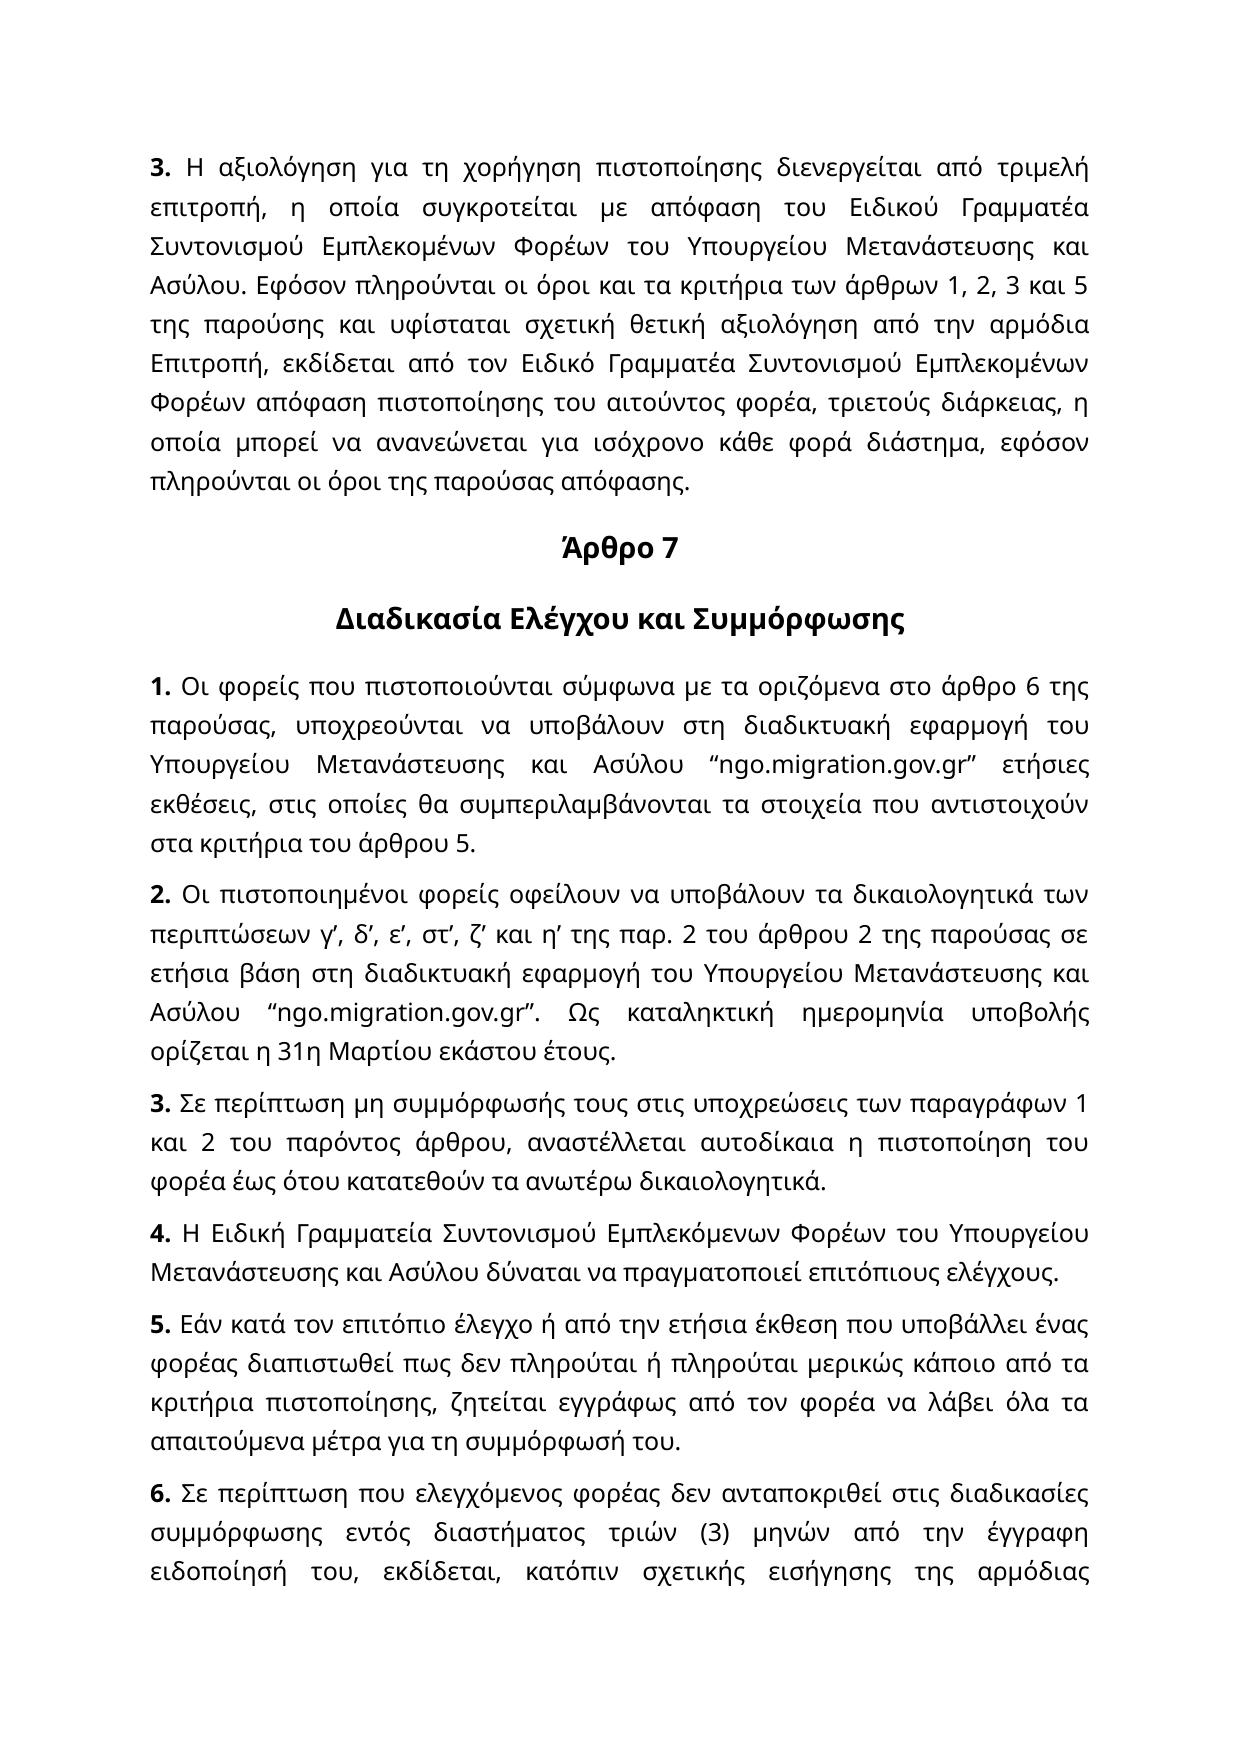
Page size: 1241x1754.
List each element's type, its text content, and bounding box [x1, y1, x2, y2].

text 5. Εάν κατά τον επιτόπιο έλεγχο ή από την ετήσια έκθεση που υποβάλλει ένας φορέας διαπιστωθεί πως δεν πληρούται ή πληρούται μερικώς κάποιο από τα κριτήρια πιστοποίησης, ζητείται εγγράφως από τον φορέα να λάβει όλα τα απαιτούμενα μέτρα για τη συμμόρφωσή του. [150, 1306, 1090, 1458]
text 4. Η Ειδική Γραμματεία Συντονισμού Εμπλεκόμενων Φορέων του Υπουργείου Μετανάστευσης και Ασύλου δύναται να πραγματοποιεί επιτόπιους ελέγχους. [150, 1215, 1090, 1289]
text 3. Η αξιολόγηση για τη χορήγηση πιστοποίησης διενεργείται από τριμελή επιτροπή, η οποία συγκροτείται με απόφαση του Ειδικού Γραμματέα Συντονισμού Εμπλεκομένων Φορέων του Υπουργείου Μετανάστευσης και Ασύλου. Εφόσον πληρούνται οι όροι και τα κριτήρια των άρθρων 1, 2, 3 και 5 της παρούσης και υφίσταται σχετική θετική αξιολόγηση από την αρμόδια Επιτροπή, εκδίδεται από τον Ειδικό Γραμματέα Συντονισμού Εμπλεκομένων Φορέων απόφαση πιστοποίησης του αιτούντος φορέα, τριετούς διάρκειας, η οποία μπορεί να ανανεώνεται για ισόχρονο κάθε φορά διάστημα, εφόσον πληρούνται οι όροι της παρούσας απόφασης. [150, 150, 1090, 497]
text 6. Σε περίπτωση που ελεγχόμενος φορέας δεν ανταποκριθεί στις διαδικασίες συμμόρφωσης εντός διαστήματος τριών (3) μηνών από την έγγραφη ειδοποίησή του, εκδίδεται, κατόπιν σχετικής εισήγησης της αρμόδιας [150, 1475, 1090, 1588]
subtitle Διαδικασία Ελέγχου και Συμμόρφωσης [150, 598, 1090, 638]
text 1. Οι φορείς που πιστοποιούνται σύμφωνα με τα οριζόμενα στο άρθρο 6 της παρούσας, υποχρεούνται να υποβάλουν στη διαδικτυακή εφαρμογή του Υπουργείου Μετανάστευσης και Ασύλου “ngo.migration.gov.gr” ετήσιες εκθέσεις, στις οποίες θα συμπεριλαμβάνονται τα στοιχεία που αντιστοιχούν στα κριτήρια του άρθρου 5. [150, 669, 1090, 859]
subtitle Άρθρο 7 [150, 527, 1090, 567]
text 2. Οι πιστοποιημένοι φορείς οφείλουν να υποβάλουν τα δικαιολογητικά των περιπτώσεων γ’, δ’, ε’, στ’, ζ’ και η’ της παρ. 2 του άρθρου 2 της παρούσας σε ετήσια βάση στη διαδικτυακή εφαρμογή του Υπουργείου Μετανάστευσης και Aσύλου “ngo.migration.gov.gr”. Ως καταληκτική ημερομηνία υποβολής ορίζεται η 31η Μαρτίου εκάστου έτους. [150, 877, 1090, 1068]
text 3. Σε περίπτωση μη συμμόρφωσής τους στις υποχρεώσεις των παραγράφων 1 και 2 του παρόντος άρθρου, αναστέλλεται αυτοδίκαια η πιστοποίηση του φορέα έως ότου κατατεθούν τα ανωτέρω δικαιολογητικά. [150, 1085, 1090, 1198]
